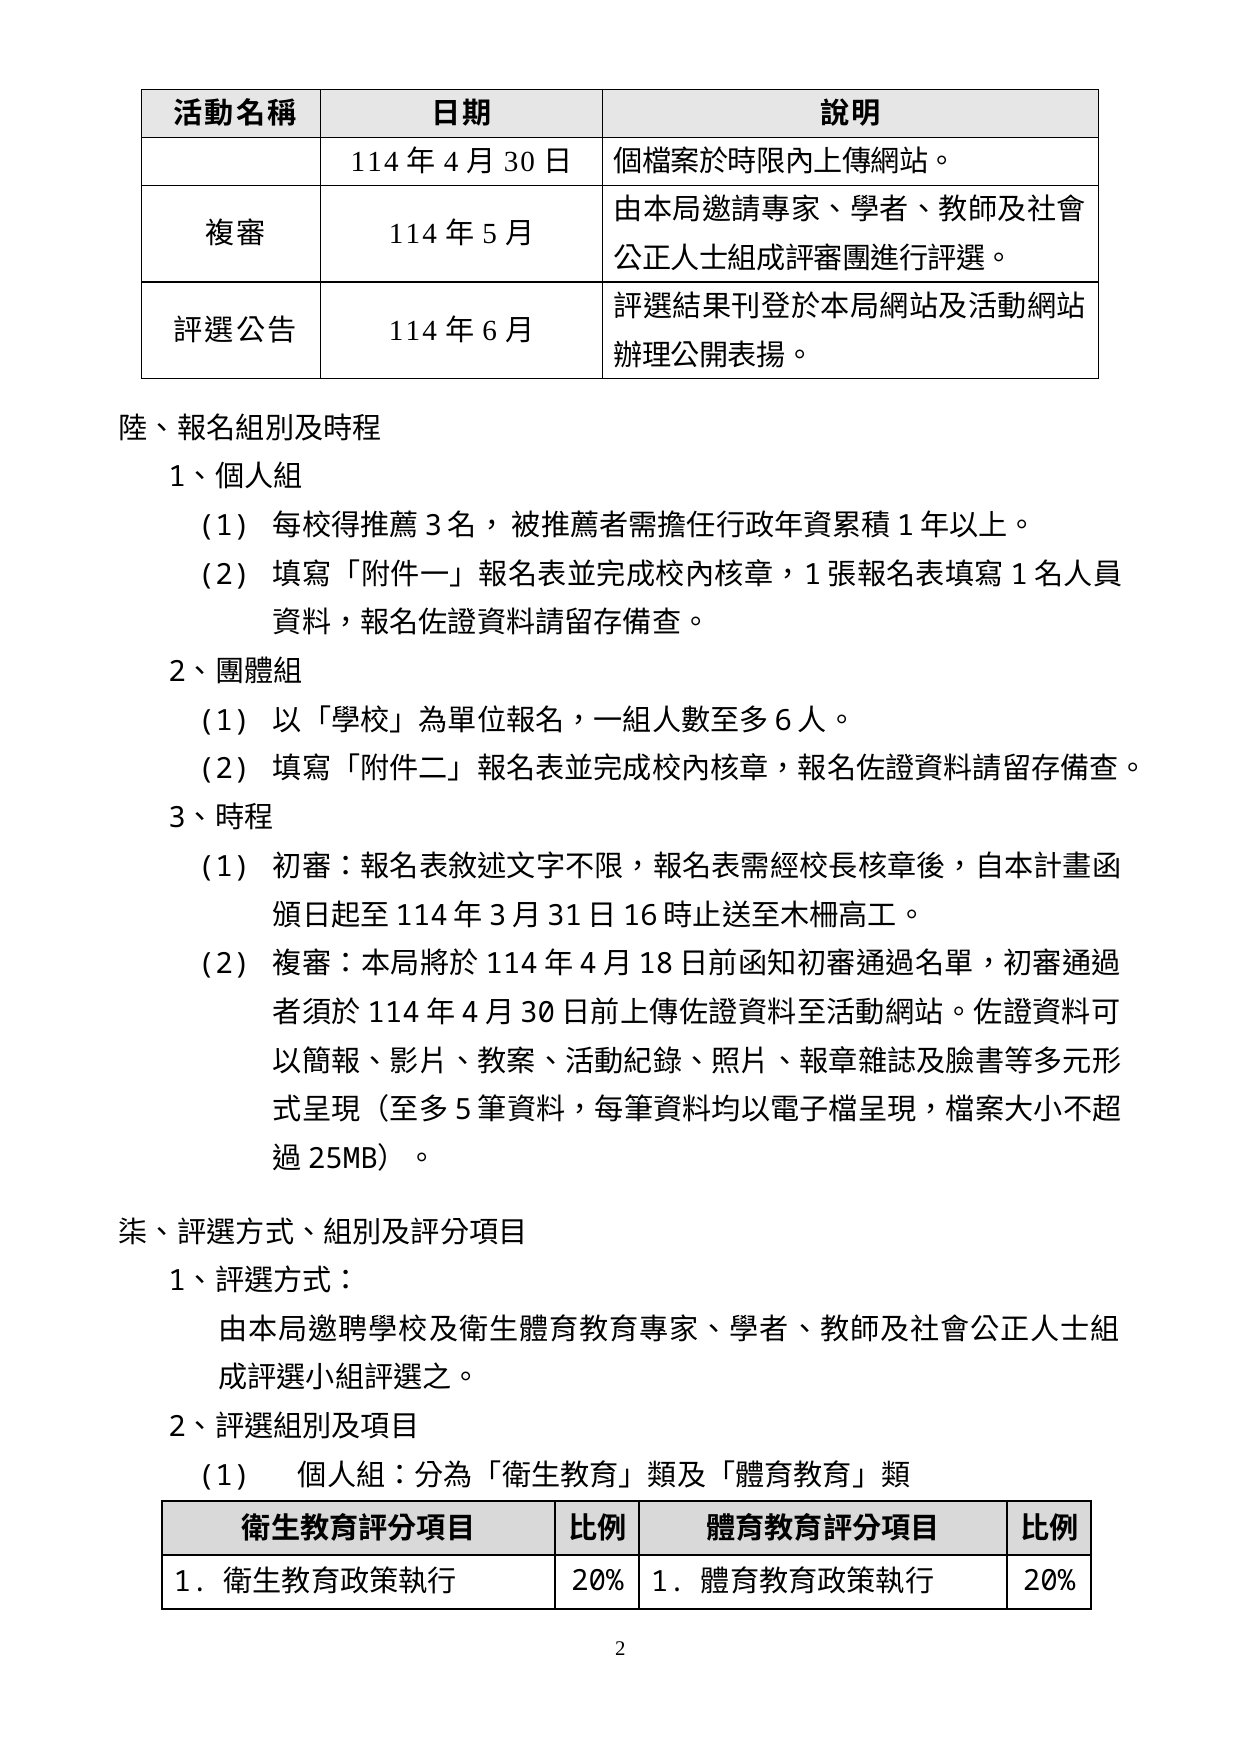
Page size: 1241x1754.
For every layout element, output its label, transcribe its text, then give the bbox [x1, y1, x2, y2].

table_cell 20% [556, 1556, 638, 1607]
table_header 說明 [603, 90, 1098, 137]
list 時程 [168, 794, 1122, 836]
table_cell 20% [1008, 1556, 1090, 1607]
list 填寫「附件一」報名表並完成校內核章，1張報名表填寫1名人員資料，報名佐證資料請留存備查。 [198, 550, 1122, 641]
list 個人組：分為「衛生教育」類及「體育教育」類 [198, 1451, 1122, 1494]
list 每校得推薦3名， 被推薦者需擔任行政年資累積1年以上。 [198, 502, 1122, 544]
list 評選方式： [168, 1257, 1122, 1299]
list 個人組 [168, 453, 1122, 495]
table_header 日期 [321, 90, 602, 137]
list 團體組 [168, 648, 1122, 690]
table_header 比例 [1008, 1502, 1090, 1554]
table_cell 評選公告 [142, 283, 320, 378]
table_cell 114年5月 [321, 186, 602, 281]
table_cell 由本局邀請專家、學者、教師及社會公正人士組成評審團進行評選。 [603, 186, 1098, 281]
table_cell 衛生教育政策執行 [163, 1556, 554, 1607]
table_header 比例 [556, 1502, 638, 1554]
list 報名組別及時程 [118, 404, 1122, 447]
list 評選組別及項目 [168, 1403, 1122, 1445]
list 評選方式、組別及評分項目 [118, 1208, 1122, 1251]
list 以「學校」為單位報名，一組人數至多6人。 [198, 696, 1122, 739]
table_header 活動名稱 [142, 90, 320, 137]
text 由本局邀聘學校及衛生體育教育專家、學者、教師及社會公正人士組成評選小組評選之。 [218, 1306, 1122, 1396]
table_cell 114年4月30日 [321, 138, 602, 184]
list 複審：本局將於114年4月18日前函知初審通過名單，初審通過者須於114年4月30日前上傳佐證資料至活動網站。佐證資料可以簡報、影片、教案、活動紀錄、照片、報章雜誌及臉書等多元形式呈現（至多5筆資料，每筆資料均以電子檔呈現，檔案大小不超過25MB）。 [198, 940, 1122, 1177]
table_cell 複審 [142, 186, 320, 281]
table_header 衛生教育評分項目 [163, 1502, 554, 1554]
list 填寫「附件二」報名表並完成校內核章，報名佐證資料請留存備查。 [198, 745, 1122, 787]
table_cell [142, 138, 320, 184]
table_cell 評選結果刊登於本局網站及活動網站辦理公開表揚。 [603, 283, 1098, 378]
list 初審：報名表敘述文字不限，報名表需經校長核章後，自本計畫函頒日起至114年3月31日16時止送至木柵高工。 [198, 843, 1122, 934]
table_cell 體育教育政策執行 [640, 1556, 1006, 1607]
table_cell 個檔案於時限內上傳網站。 [603, 138, 1098, 184]
table_cell 114年6月 [321, 283, 602, 378]
table_header 體育教育評分項目 [640, 1502, 1006, 1554]
